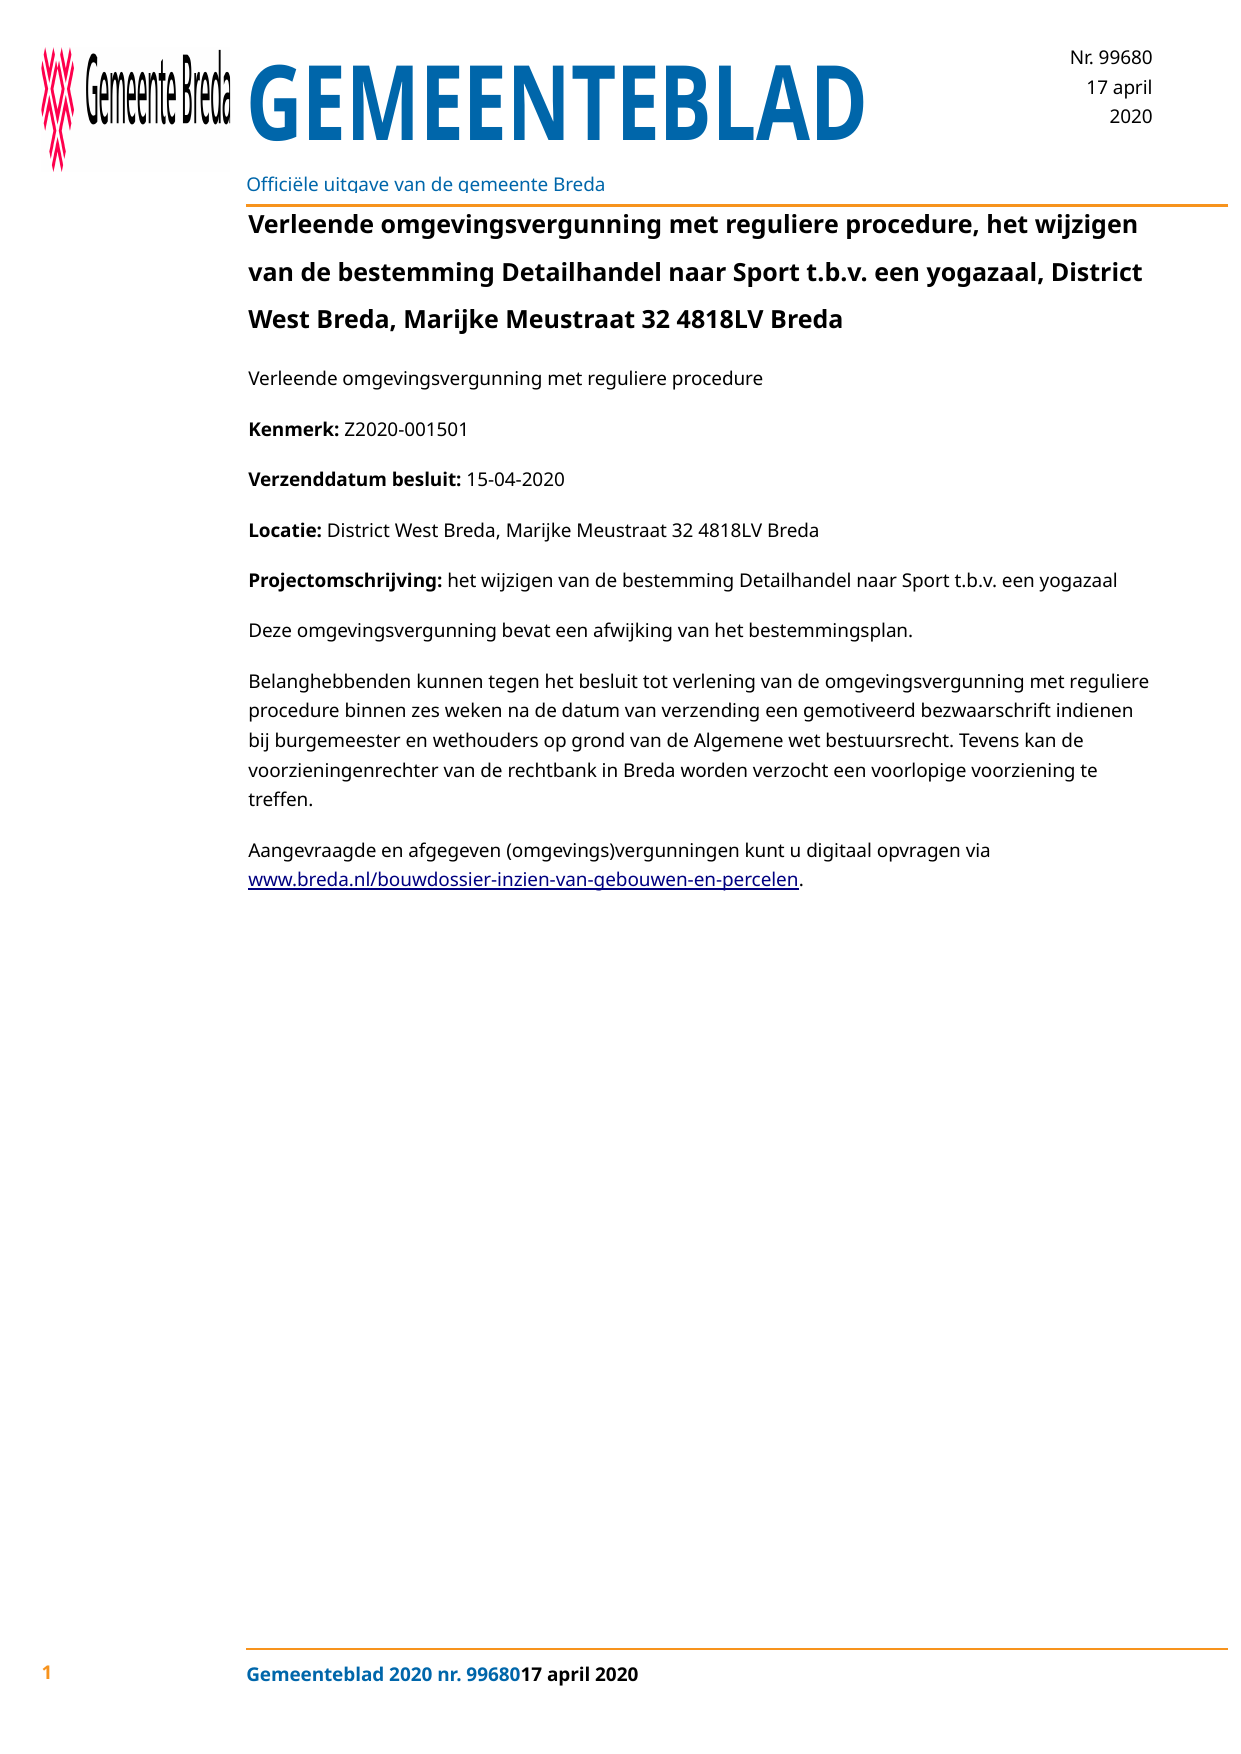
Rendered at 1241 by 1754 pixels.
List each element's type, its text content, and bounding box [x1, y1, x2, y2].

text Projectomschrijving: het wijzigen van de bestemming Detailhandel naar Sport t.b.v. een yogazaal [248, 567, 1152, 593]
text Deze omgevingsvergunning bevat een afwijking van het bestemmingsplan. [248, 618, 1152, 643]
text Kenmerk: Z2020-001501 [248, 416, 1152, 442]
picture [41, 47, 231, 172]
text Verleende omgevingsvergunning met reguliere procedure, het wijzigen van de bestemming Detailhandel naar Sport t.b.v. een yogazaal, District West Breda, Marijke Meustraat 32 4818LV Breda [248, 207, 1152, 336]
text Belanghebbenden kunnen tegen het besluit tot verlening van de omgevingsvergunning met reguliere procedure binnen zes weken na de datum van verzending een gemotiveerd bezwaarschrift indienen bij burgemeester en wethouders op grond van de Algemene wet bestuursrecht. Tevens kan de voorzieningenrechter van de rechtbank in Breda worden verzocht een voorlopige voorziening te treffen. [248, 668, 1152, 812]
text Locatie: District West Breda, Marijke Meustraat 32 4818LV Breda [248, 517, 1152, 542]
text Aangevraagde en afgegeven (omgevings)vergunningen kunt u digitaal opvragen via www.breda.nl/bouwdossier-inzien-van-gebouwen-en-percelen. [248, 837, 1152, 892]
text Verzenddatum besluit: 15-04-2020 [248, 466, 1152, 492]
text Verleende omgevingsvergunning met reguliere procedure [248, 366, 1152, 391]
